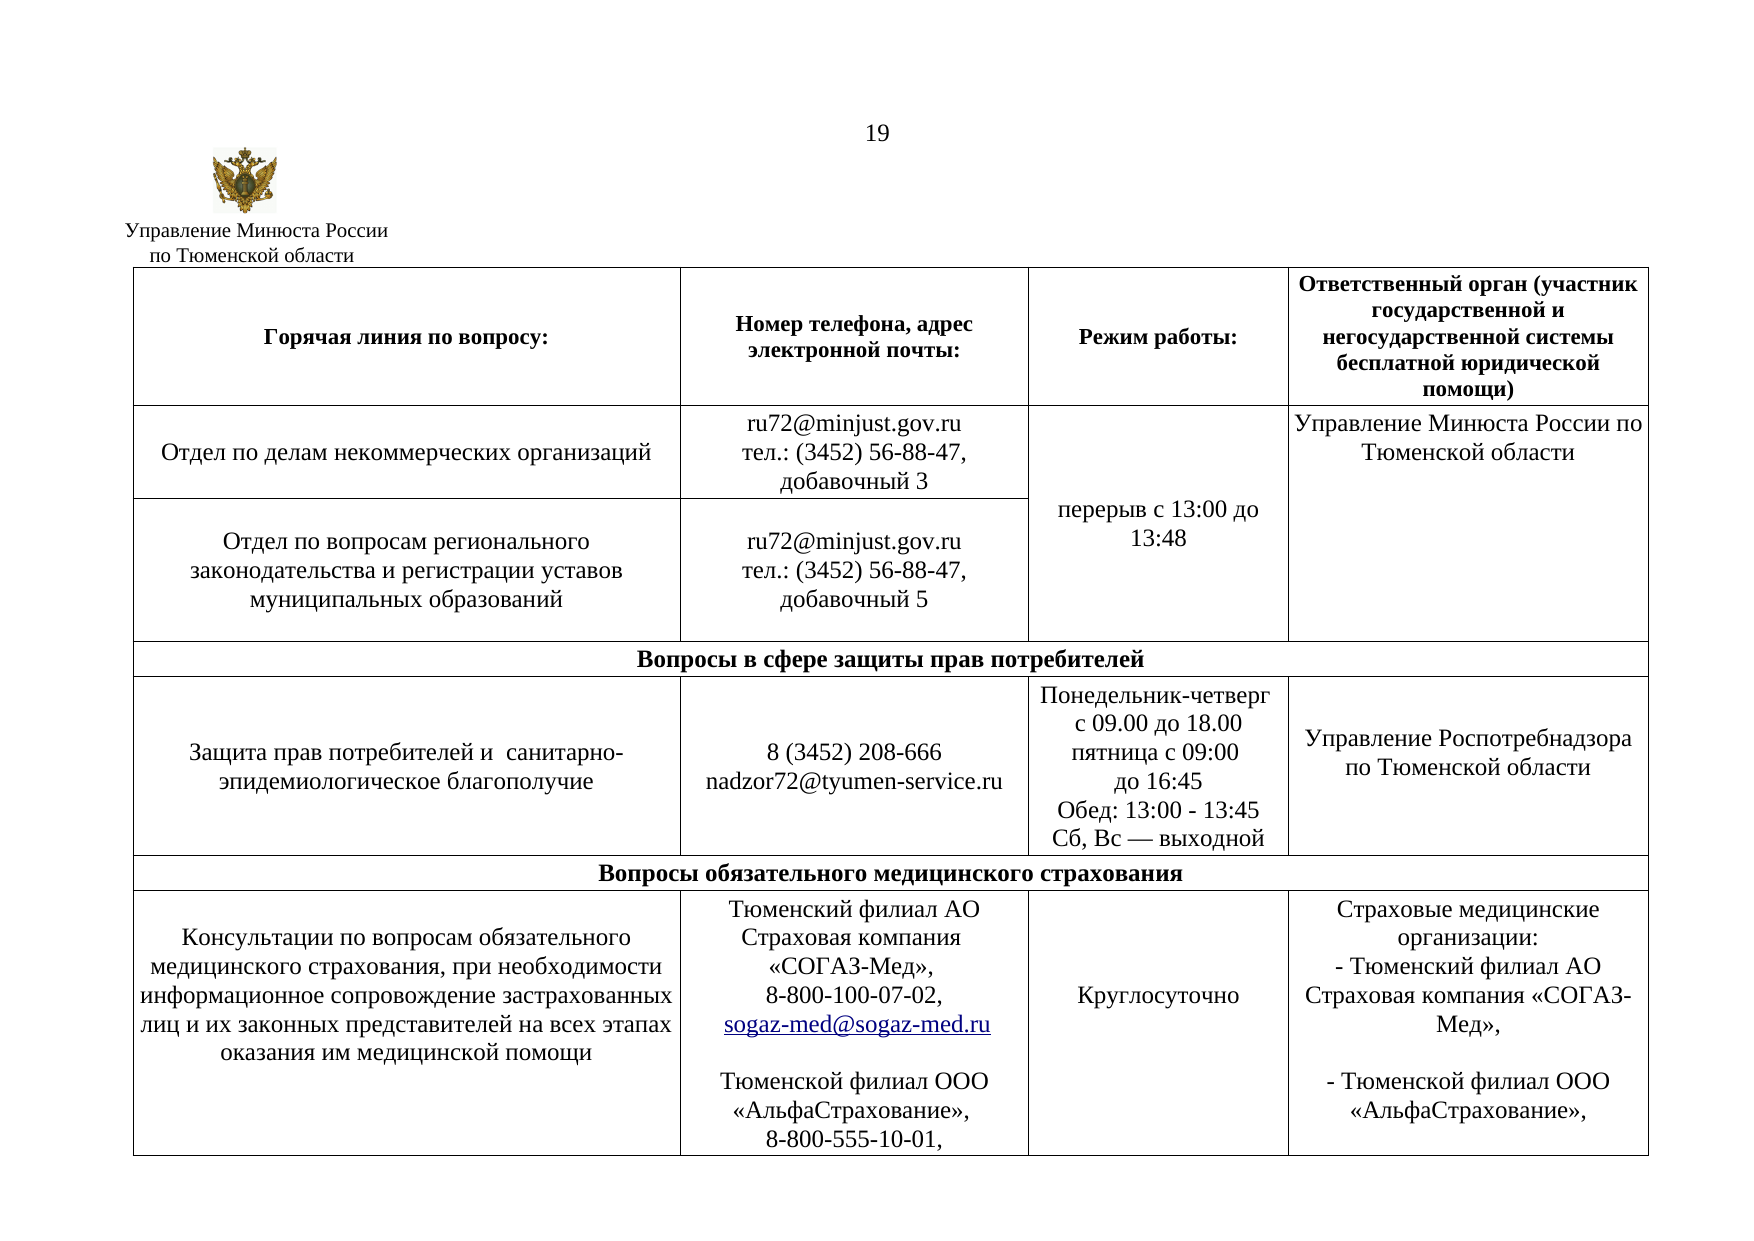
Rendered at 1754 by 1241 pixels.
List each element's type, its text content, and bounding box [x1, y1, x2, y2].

table_header Режим работы: [1029, 268, 1288, 405]
table_header Ответственный орган (участник государственной и негосударственной системы бесплатной юридической помощи) [1289, 268, 1648, 405]
table_header Номер телефона, адрес электронной почты: [681, 268, 1028, 405]
table_cell Управление Роспотребнадзора по Тюменской области [1289, 677, 1648, 855]
table_cell Консультации по вопросам обязательного медицинского страхования, при необходимости информационное сопровождение застрахованных лиц и их законных представителей на всех этапах оказания им медицинской помощи [134, 891, 680, 1155]
table_cell Страховые медицинские организации: - Тюменский филиал АО Страховая компания «СОГАЗ-Мед», - Тюменской филиал ООО «АльфаСтрахование», [1289, 891, 1648, 1155]
table_cell 8 (3452) 208-666 nadzor72@tyumen-service.ru [681, 677, 1028, 855]
table_cell Понедельник-четверг с 09.00 до 18.00 пятница с 09:00 до 16:45 Обед: 13:00 - 13:45 Сб, Вс — выходной [1029, 677, 1288, 855]
table_cell Управление Минюста России по Тюменской области [1289, 406, 1648, 641]
table_cell Отдел по вопросам регионального законодательства и регистрации уставов муниципальных образований [134, 499, 680, 641]
picture [211, 146, 278, 214]
table_cell ru72@minjust.gov.ru тел.: (3452) 56-88-47, добавочный 3 [681, 406, 1028, 497]
table_cell Вопросы обязательного медицинского страхования [134, 856, 1648, 890]
table_cell Отдел по делам некоммерческих организаций [134, 406, 680, 497]
table_header Горячая линия по вопросу: [134, 268, 680, 405]
table_cell Тюменский филиал АО Страховая компания «СОГАЗ-Мед», 8-800-100-07-02, sogaz-med@sogaz-med.ru Тюменской филиал ООО «АльфаСтрахование», 8-800-555-10-01, [681, 891, 1028, 1155]
table_cell перерыв с 13:00 до 13:48 [1029, 406, 1288, 641]
table_cell Защита прав потребителей и санитарно-эпидемиологическое благополучие [134, 677, 680, 855]
table_cell Вопросы в сфере защиты прав потребителей [134, 642, 1648, 676]
table_cell Круглосуточно [1029, 891, 1288, 1155]
table_cell ru72@minjust.gov.ru тел.: (3452) 56-88-47, добавочный 5 [681, 499, 1028, 641]
